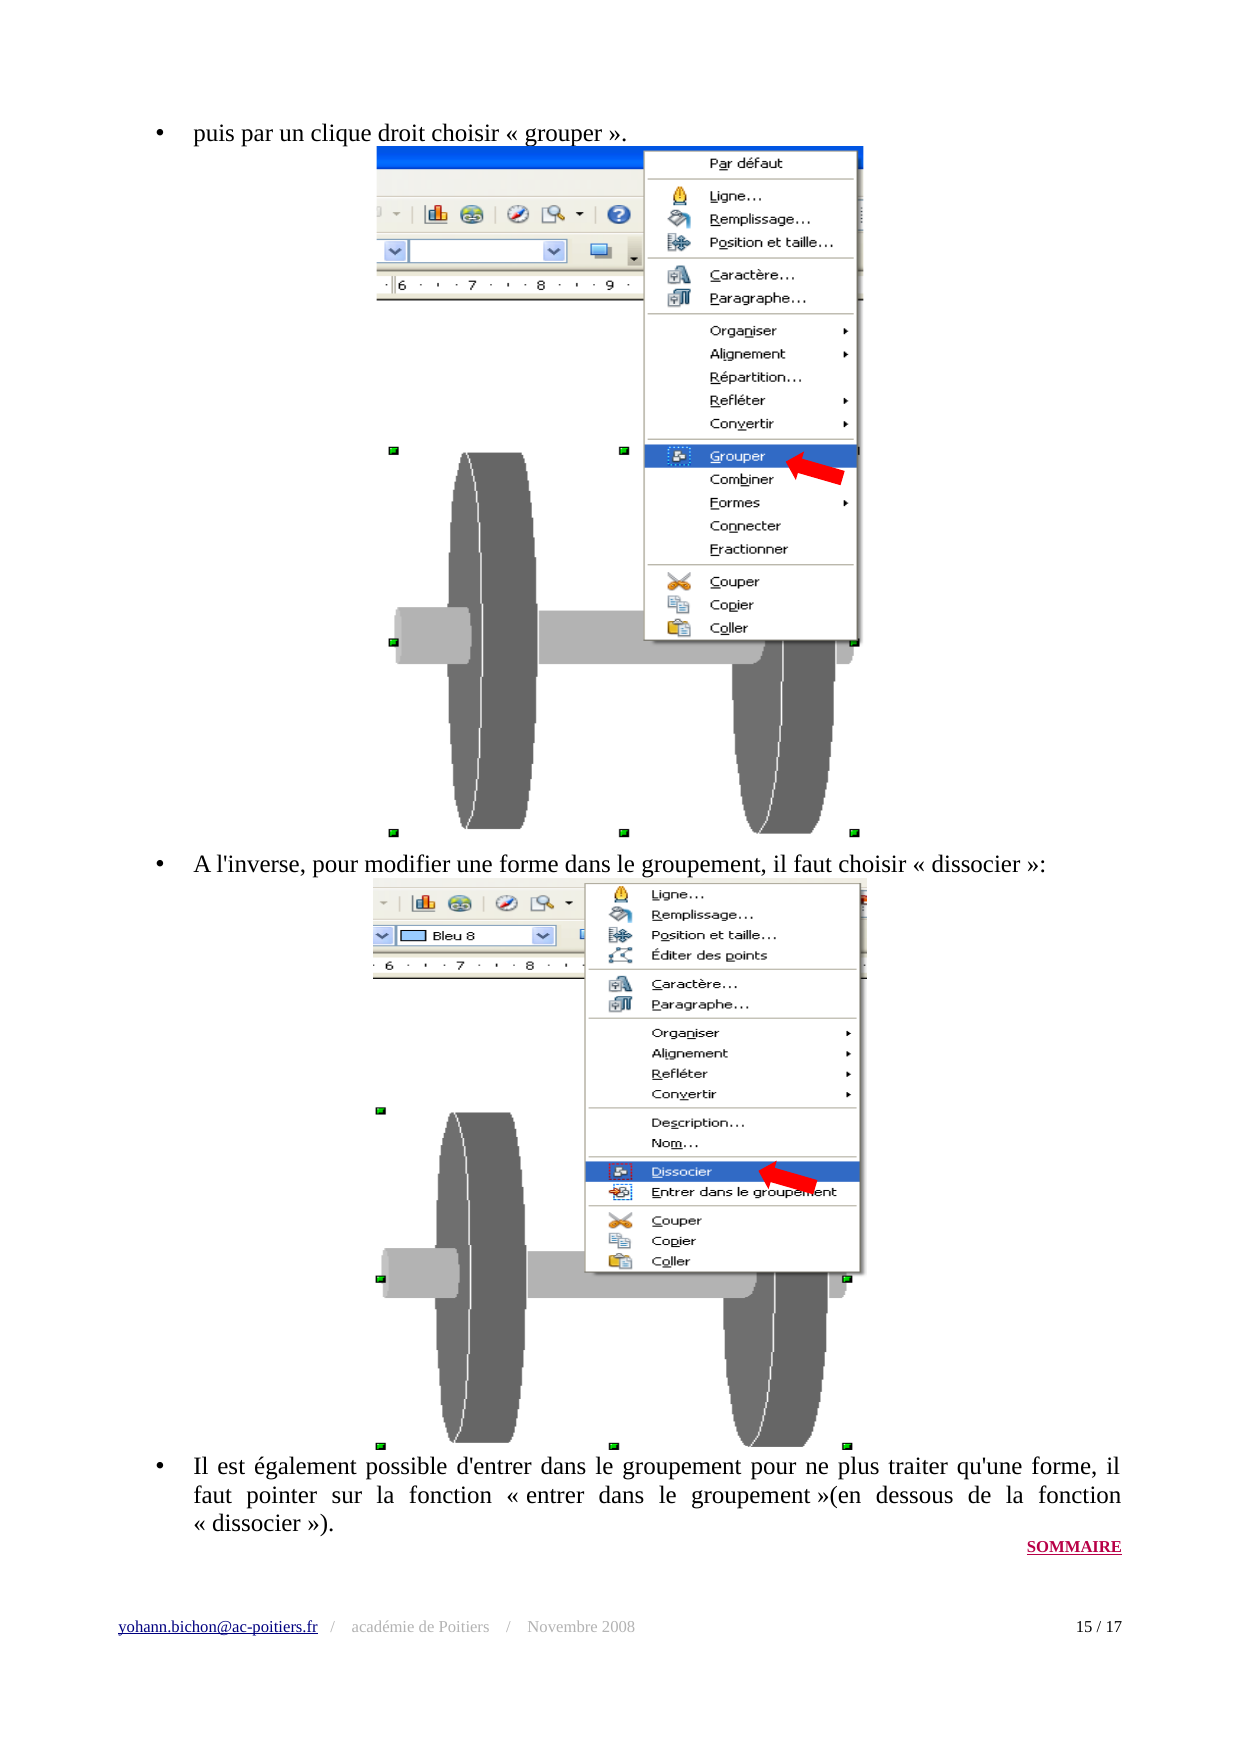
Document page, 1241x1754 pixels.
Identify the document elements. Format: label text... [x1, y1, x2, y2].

list puis par un clique droit choisir « grouper ». [156, 118, 1122, 147]
picture [376, 146, 864, 850]
picture [373, 878, 867, 1451]
list Il est également possible d'entrer dans le groupement pour ne plus traiter qu'une forme, il faut pointer sur la fonction « entrer dans le groupement »(en dessous de la fonction « dissocier »). [156, 878, 1122, 1537]
text SOMMAIRE [118, 1537, 1122, 1556]
list A l'inverse, pour modifier une forme dans le groupement, il faut choisir « dissocier »: [156, 147, 1122, 878]
